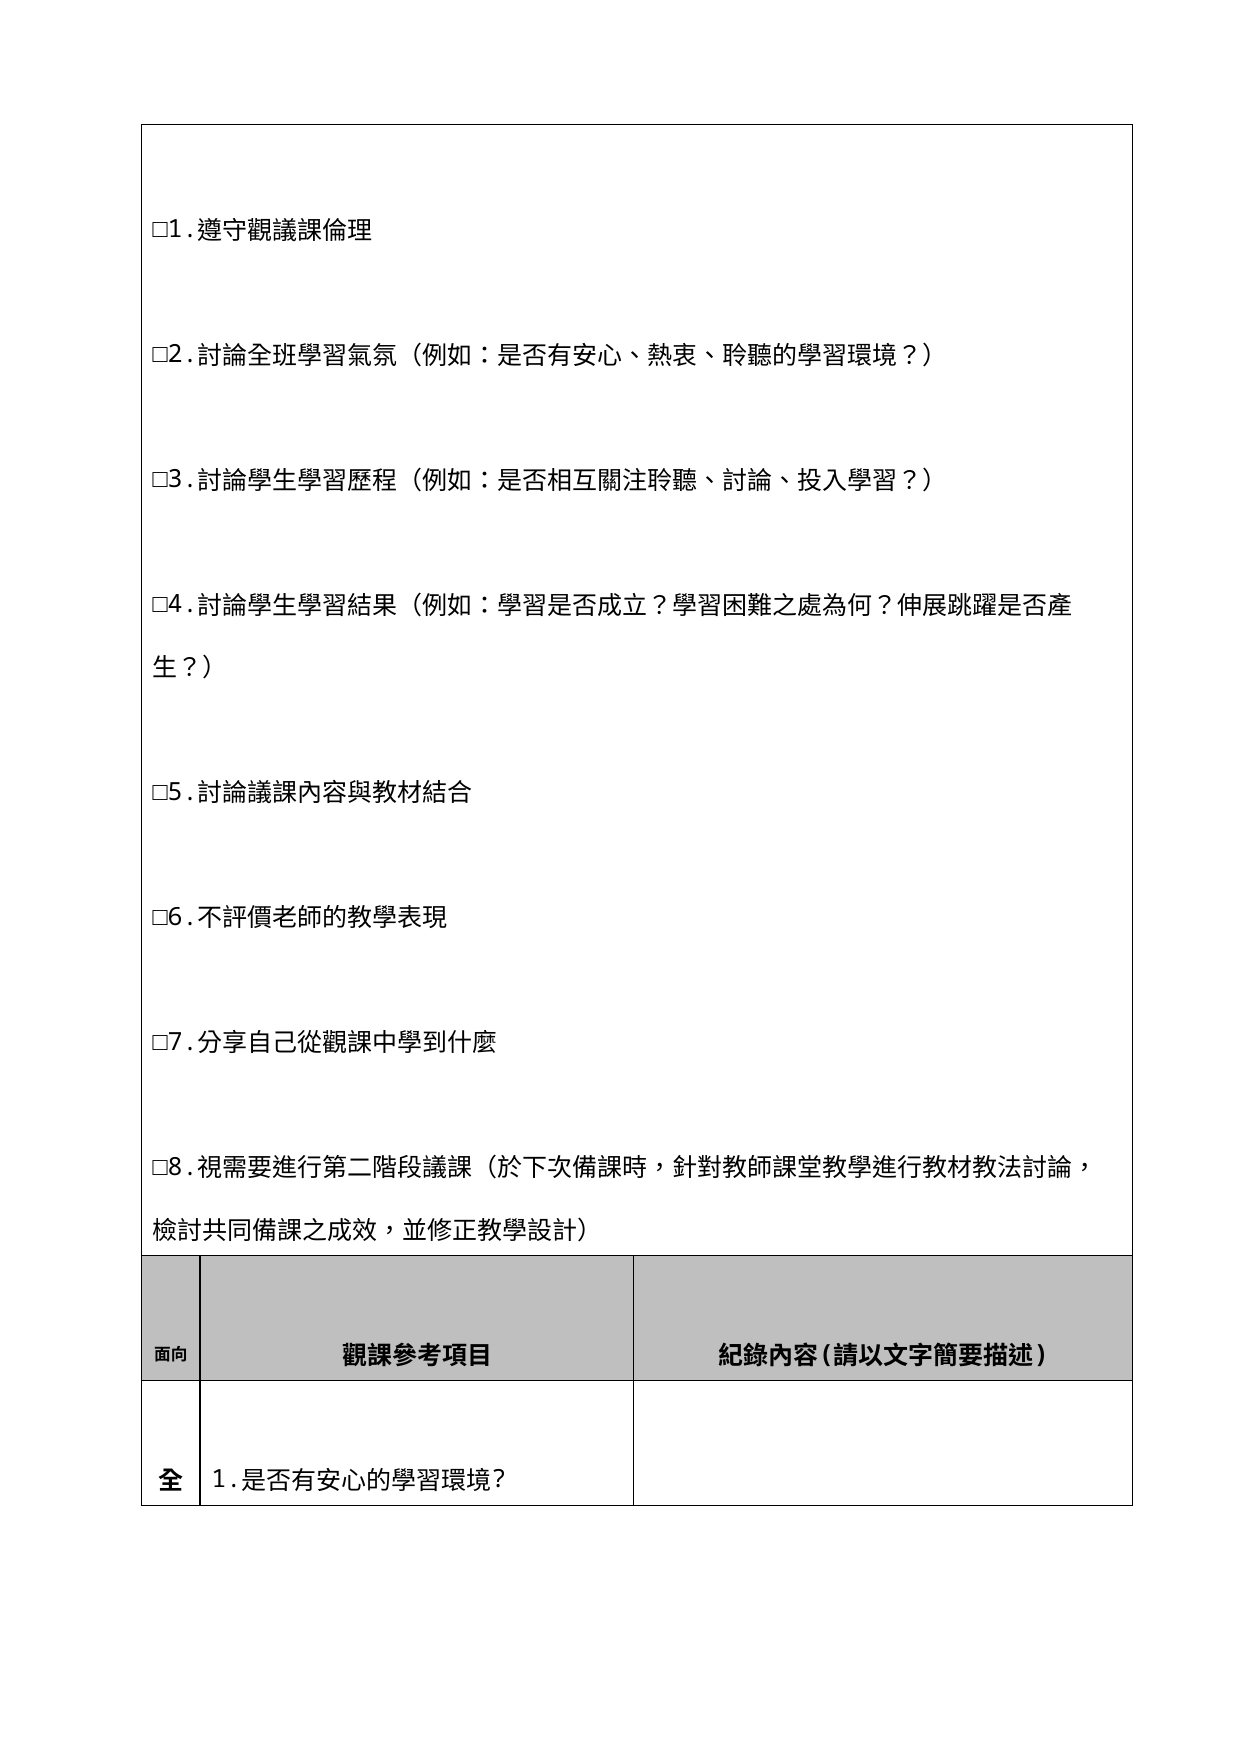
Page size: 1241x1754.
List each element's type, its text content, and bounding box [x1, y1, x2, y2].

table_cell 1.是否有安心的學習環境? [201, 1381, 633, 1505]
table_cell 面向 [142, 1256, 199, 1380]
table_cell [634, 1381, 1132, 1505]
table_cell 觀課參考項目 [201, 1256, 633, 1380]
table_cell 全 [142, 1381, 199, 1505]
table_cell 紀錄內容(請以文字簡要描述) [634, 1256, 1132, 1380]
table_cell □1.遵守觀議課倫理 □2.討論全班學習氣氛（例如：是否有安心、熱衷、聆聽的學習環境？） □3.討論學生學習歷程（例如：是否相互關注聆聽、討論、投入學習？） □4.討論學生學習結果（例如：學習是否成立？學習困難之處為何？伸展跳躍是否產生？） □5.討論議課內容與教材結合 □6.不評價老師的教學表現 □7.分享自己從觀課中學到什麼 □8.視需要進行第二階段議課（於下次備課時，針對教師課堂教學進行教材教法討論，檢討共同備課之成效，並修正教學設計） [142, 125, 1132, 1255]
